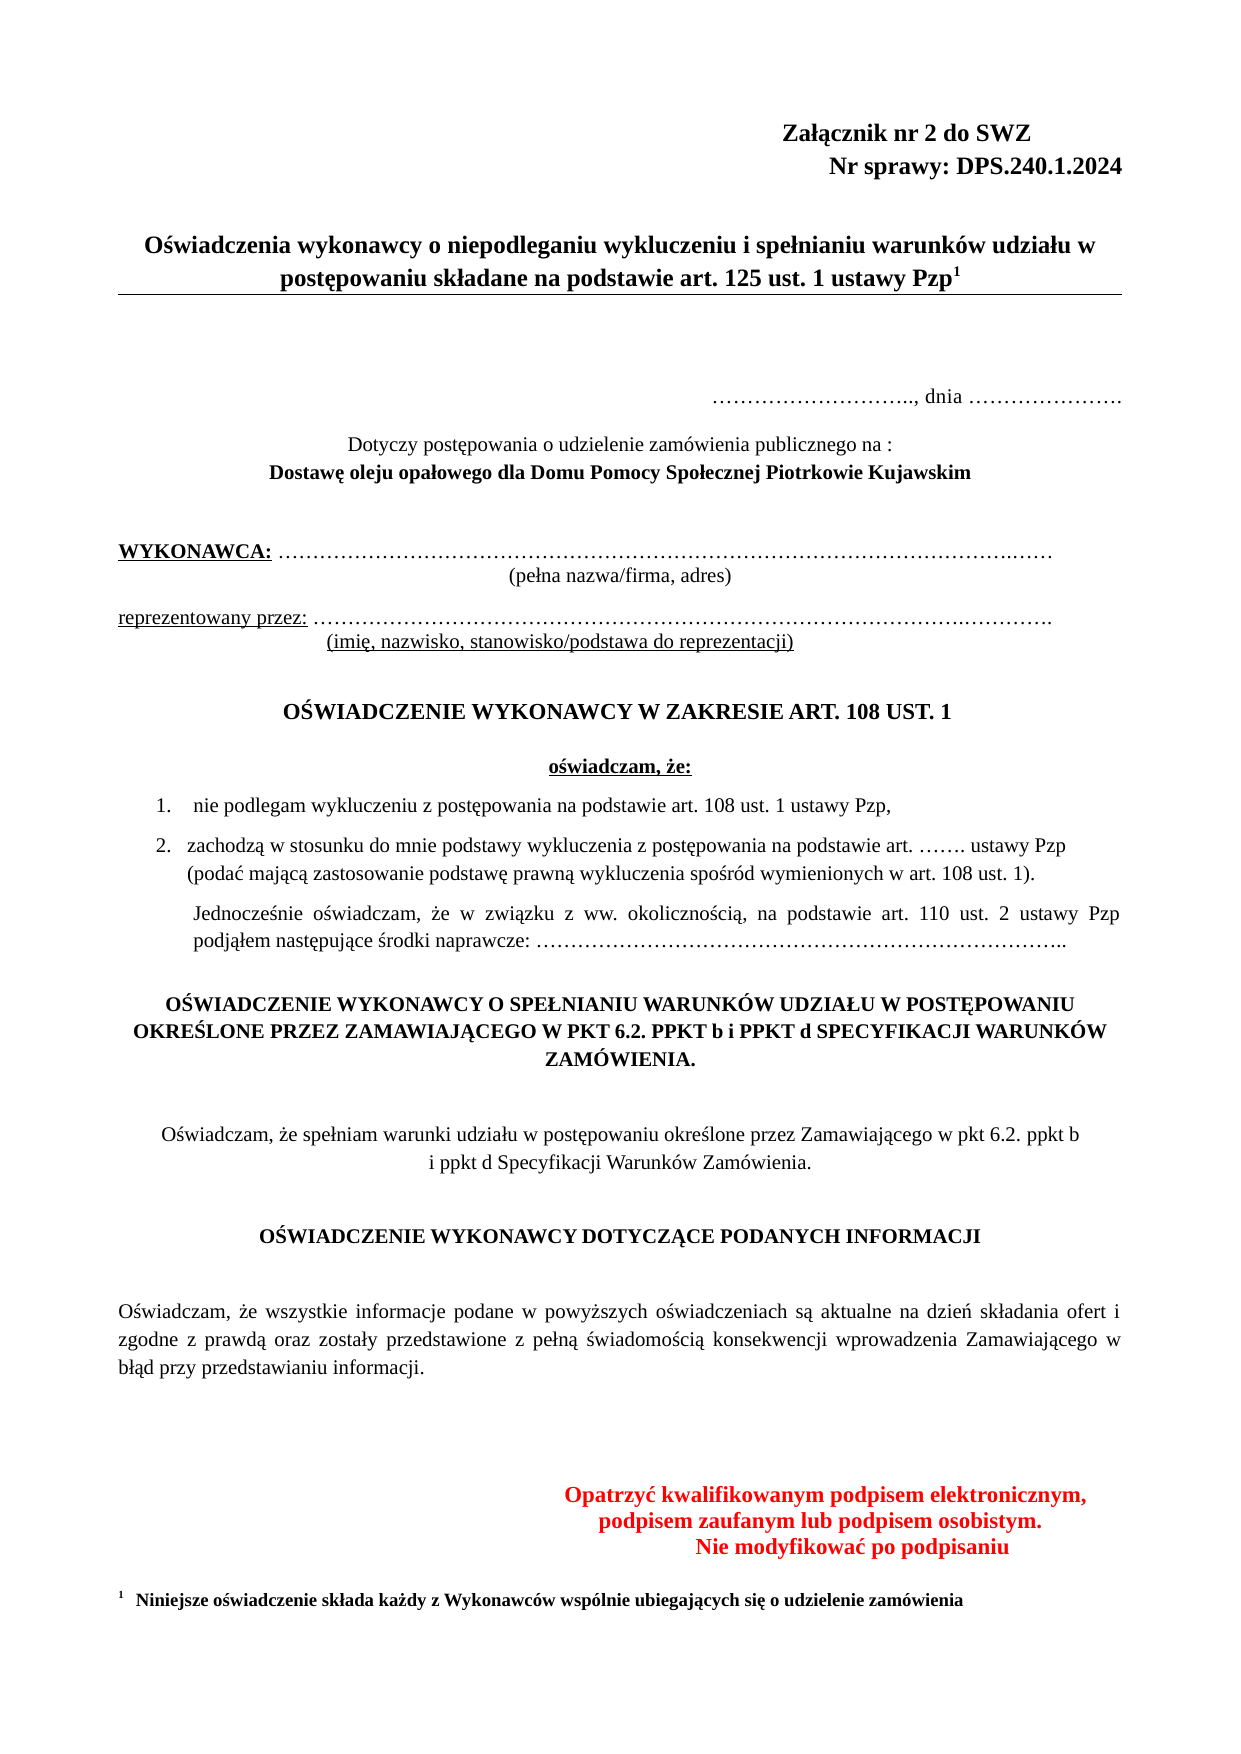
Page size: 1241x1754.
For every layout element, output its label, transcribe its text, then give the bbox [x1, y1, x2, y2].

text Nie modyfikować po podpisaniu [118, 1533, 1122, 1560]
text Nr sprawy: DPS.240.1.2024 [118, 151, 1122, 180]
text Jednocześnie oświadczam, że w związku z ww. okolicznością, na podstawie art. 110 ust. 2 ustawy Pzp podjąłem następujące środki naprawcze: ………………………………………………………………….. [193, 901, 1122, 952]
text 2. zachodzą w stosunku do mnie podstawy wykluczenia z postępowania na podstawie art. ……. ustawy Pzp [156, 833, 1122, 857]
text (imię, nazwisko, stanowisko/podstawa do reprezentacji) [118, 629, 1122, 653]
list nie podlegam wykluczeniu z postępowania na podstawie art. 108 ust. 1 ustawy Pzp, [156, 793, 1122, 817]
text Oświadczam, że wszystkie informacje podane w powyższych oświadczeniach są aktualne na dzień składania ofert i zgodne z prawdą oraz zostały przedstawione z pełną świadomością konsekwencji wprowadzenia Zamawiającego w błąd przy przedstawianiu informacji. [118, 1299, 1122, 1379]
text reprezentowany przez: ………………………………………………………………………………….…………. [118, 605, 1122, 629]
text ……………………….., dnia …………………. [118, 384, 1122, 408]
text 1 Niniejsze oświadczenie składa każdy z Wykonawców wspólnie ubiegających się o udzielenie zamówienia [118, 1588, 1122, 1610]
text OŚWIADCZENIE WYKONAWCY DOTYCZĄCE PODANYCH INFORMACJI [118, 1224, 1122, 1248]
text OŚWIADCZENIE WYKONAWCY O SPEŁNIANIU WARUNKÓW UDZIAŁU W POSTĘPOWANIU OKREŚLONE PRZEZ ZAMAWIAJĄCEGO W PKT 6.2. PPKT b i PPKT d SPECYFIKACJI WARUNKÓW ZAMÓWIENIA. [118, 992, 1122, 1071]
text Oświadczam, że spełniam warunki udziału w postępowaniu określone przez Zamawiającego w pkt 6.2. ppkt b i ppkt d Specyfikacji Warunków Zamówienia. [118, 1122, 1122, 1174]
text Oświadczenia wykonawcy o niepodleganiu wykluczeniu i spełnianiu warunków udziału w postępowaniu składane na podstawie art. 125 ust. 1 ustawy Pzp1 [118, 230, 1122, 294]
text Dotyczy postępowania o udzielenie zamówienia publicznego na : [118, 432, 1122, 456]
text (pełna nazwa/firma, adres) [118, 563, 1122, 587]
text podpisem zaufanym lub podpisem osobistym. [118, 1507, 1122, 1533]
text oświadczam, że: [118, 754, 1122, 778]
text Opatrzyć kwalifikowanym podpisem elektronicznym, [118, 1481, 1122, 1507]
text Załącznik nr 2 do SWZ [708, 118, 1122, 147]
text OŚWIADCZENIE WYKONAWCY W ZAKRESIE ART. 108 UST. 1 [118, 698, 1122, 725]
text WYKONAWCA: …………………………………………………………………………………………….…… [118, 539, 1122, 563]
text Dostawę oleju opałowego dla Domu Pomocy Społecznej Piotrkowie Kujawskim [118, 460, 1122, 484]
text (podać mającą zastosowanie podstawę prawną wykluczenia spośród wymienionych w art. 108 ust. 1). [156, 860, 1122, 884]
